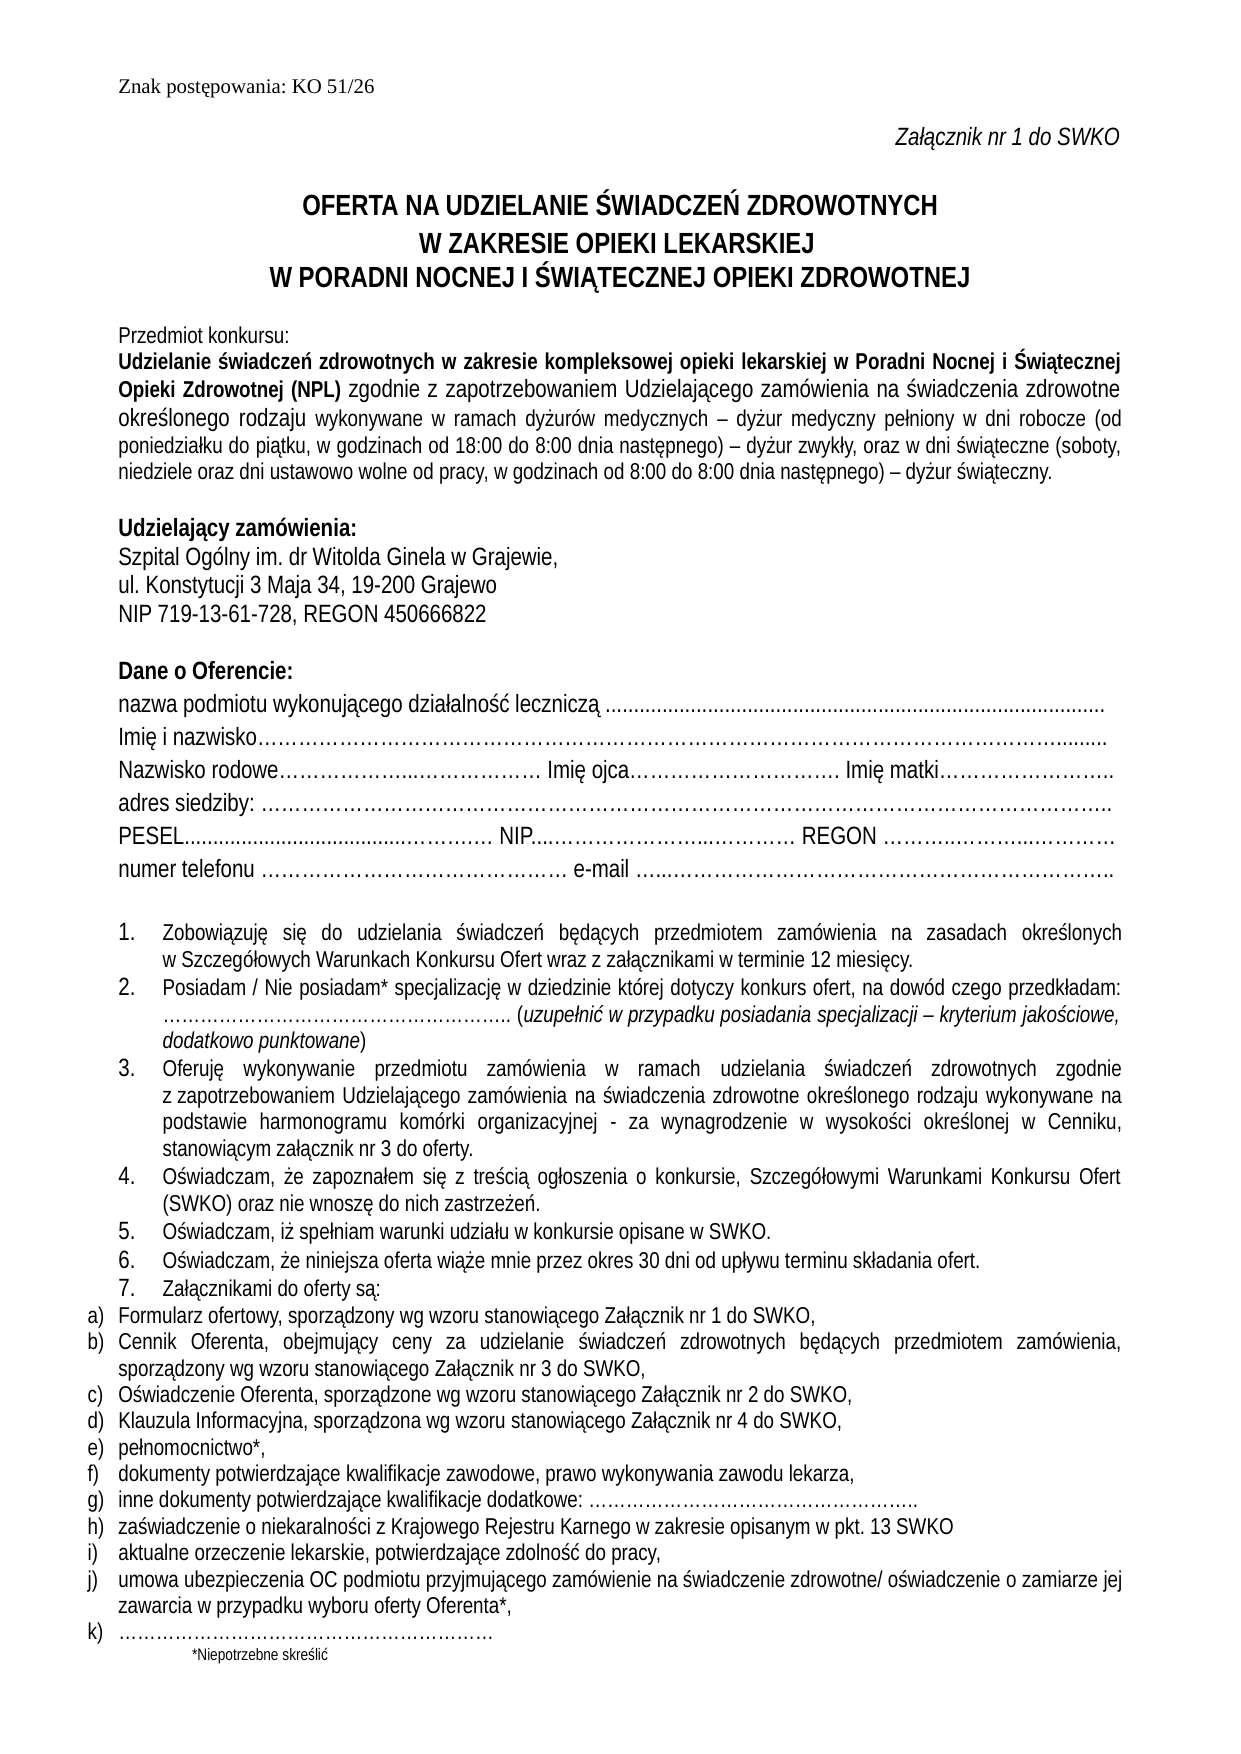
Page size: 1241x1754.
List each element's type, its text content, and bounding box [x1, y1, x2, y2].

text NIP 719-13-61-728, REGON 450666822 [118, 599, 1122, 628]
list Oświadczam, że niniejsza oferta wiąże mnie przez okres 30 dni od upływu terminu składania ofert. [118, 1245, 1122, 1273]
text adres siedziby: …………………………………………………………………………………………………………….. [118, 788, 1122, 817]
list Oferuję wykonywanie przedmiotu zamówienia w ramach udzielania świadczeń zdrowotnych zgodnie z zapotrzebowaniem Udzielającego zamówienia na świadczenia zdrowotne określonego rodzaju wykonywane na podstawie harmonogramu komórki organizacyjnej - za wynagrodzenie w wysokości określonej w Cenniku, stanowiącym załącznik nr 3 do oferty. [118, 1053, 1122, 1161]
list zaświadczenie o niekaralności z Krajowego Rejestru Karnego w zakresie opisanym w pkt. 13 SWKO [87, 1513, 1122, 1539]
list Klauzula Informacyjna, sporządzona wg wzoru stanowiącego Załącznik nr 4 do SWKO, [87, 1407, 1122, 1434]
text numer telefonu ……………………………………… e-mail …...……………………………………………………….. [118, 854, 1122, 882]
text Udzielający zamówienia: [118, 513, 1122, 542]
list Załącznikami do oferty są: [118, 1273, 1122, 1302]
text Załącznik nr 1 do SWKO [118, 122, 1122, 151]
list Cennik Oferenta, obejmujący ceny za udzielanie świadczeń zdrowotnych będących przedmiotem zamówienia, sporządzony wg wzoru stanowiącego Załącznik nr 3 do SWKO, [87, 1328, 1122, 1381]
text ul. Konstytucji 3 Maja 34, 19-200 Grajewo [118, 570, 1122, 599]
text *Niepotrzebne skreślić [192, 1644, 1122, 1664]
text W PORADNI NOCNEJ I ŚWIĄTECZNEJ OPIEKI ZDROWOTNEJ [118, 260, 1122, 293]
list dokumenty potwierdzające kwalifikacje zawodowe, prawo wykonywania zawodu lekarza, [87, 1460, 1122, 1486]
list Formularz ofertowy, sporządzony wg wzoru stanowiącego Załącznik nr 1 do SWKO, [87, 1302, 1122, 1328]
list inne dokumenty potwierdzające kwalifikacje dodatkowe: …………………………………………….. [87, 1486, 1122, 1513]
text Dane o Oferencie: [118, 656, 1122, 685]
list pełnomocnictwo*, [87, 1434, 1122, 1460]
text Nazwisko rodowe………………...……………… Imię ojca…………………………. Imię matki…………………….. [118, 755, 1122, 784]
list Oświadczenie Oferenta, sporządzone wg wzoru stanowiącego Załącznik nr 2 do SWKO, [87, 1381, 1122, 1407]
text nazwa podmiotu wykonującego działalność leczniczą ........................................................................................ [118, 689, 1122, 718]
list Posiadam / Nie posiadam* specjalizację w dziedzinie której dotyczy konkurs ofert, na dowód czego przedkładam: ……………………………………………….. (uzupełnić w przypadku posiadania specjalizacji – kryterium jakościowe, dodatkowo punktowane) [118, 972, 1122, 1053]
list aktualne orzeczenie lekarskie, potwierdzające zdolność do pracy, [87, 1539, 1122, 1566]
list umowa ubezpieczenia OC podmiotu przyjmującego zamówienie na świadczenie zdrowotne/ oświadczenie o zamiarze jej zawarcia w przypadku wyboru oferty Oferenta*, [87, 1566, 1122, 1618]
text W ZAKRESIE OPIEKI LEKARSKIEJ [118, 226, 1122, 260]
subtitle Przedmiot konkursu: [118, 322, 1122, 348]
list Oświadczam, że zapoznałem się z treścią ogłoszenia o konkursie, Szczegółowymi Warunkami Konkursu Ofert (SWKO) oraz nie wnoszę do nich zastrzeżeń. [118, 1161, 1122, 1216]
list Oświadczam, iż spełniam warunki udziału w konkursie opisane w SWKO. [118, 1216, 1122, 1245]
text Szpital Ogólny im. dr Witolda Ginela w Grajewie, [118, 542, 1122, 570]
list …………………………………………………… [87, 1618, 1122, 1644]
text OFERTA NA UDZIELANIE ŚWIADCZEŃ ZDROWOTNYCH [118, 188, 1122, 221]
list Zobowiązuję się do udzielania świadczeń będących przedmiotem zamówienia na zasadach określonych w Szczegółowych Warunkach Konkursu Ofert wraz z załącznikami w terminie 12 miesięcy. [118, 917, 1122, 972]
subtitle Udzielanie świadczeń zdrowotnych w zakresie kompleksowej opieki lekarskiej w Poradni Nocnej i Świątecznej Opieki Zdrowotnej (NPL) zgodnie z zapotrzebowaniem Udzielającego zamówienia na świadczenia zdrowotne określonego rodzaju wykonywane w ramach dyżurów medycznych – dyżur medyczny pełniony w dni robocze (od poniedziałku do piątku, w godzinach od 18:00 do 8:00 dnia następnego) – dyżur zwykły, oraz w dni świąteczne (soboty, niedziele oraz dni ustawowo wolne od pracy, w godzinach od 8:00 do 8:00 dnia następnego) – dyżur świąteczny. [118, 348, 1122, 484]
text Imię i nazwisko………………………………………………………………………………………………………......... [118, 722, 1122, 751]
text PESEL.......................................……….… NIP....…………………...………… REGON ………..………...………… [118, 821, 1122, 849]
